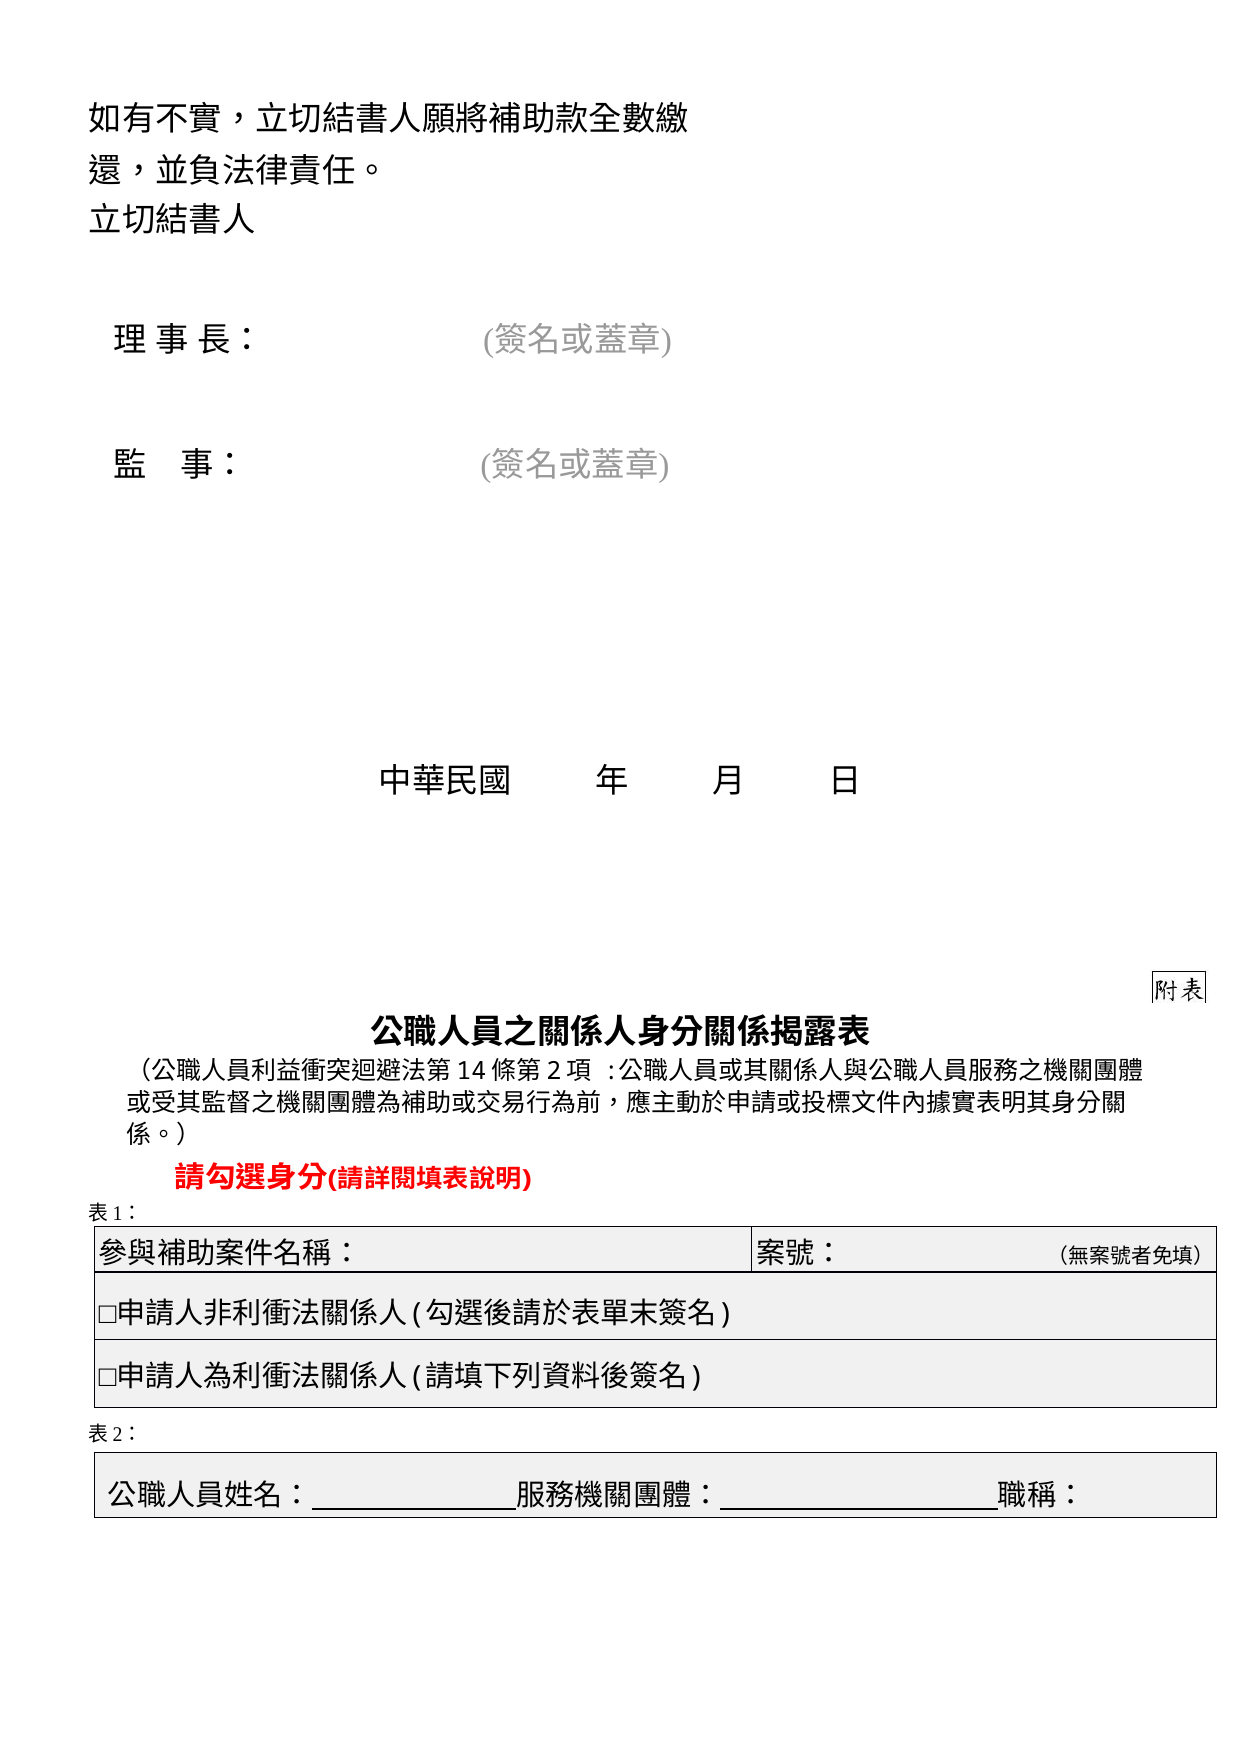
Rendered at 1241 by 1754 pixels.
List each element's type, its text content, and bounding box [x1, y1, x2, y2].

picture [1149, 969, 1209, 1003]
subtitle 公職人員之關係人身分關係揭露表 [88, 1003, 1152, 1054]
table_header 公職人員姓名： 服務機關團體： 職稱： [95, 1453, 1216, 1517]
table_cell □申請人為利衝法關係人(請填下列資料後簽名) [95, 1340, 1216, 1407]
text 中華民國 年 月 日 [88, 754, 1152, 802]
text 表2： [88, 1408, 1152, 1449]
text 監 事： (簽名或蓋章) [88, 438, 1152, 486]
table_cell □申請人非利衝法關係人(勾選後請於表單末簽名) [95, 1273, 1216, 1339]
text 表1： [88, 1197, 1152, 1226]
table_header 案號： （無案號者免填） [752, 1227, 1216, 1271]
text 理 事 長： (簽名或蓋章) [88, 313, 1152, 361]
text 立切結書人 [88, 193, 1035, 241]
subtitle （公職人員利益衝突迴避法第14條第2項 :公職人員或其關係人與公職人員服務之機關團體或受其監督之機關團體為補助或交易行為前，應主動於申請或投標文件內據實表明其身分關係。） [126, 1054, 1152, 1150]
text 如有不實，立切結書人願將補助款全數繳還，並負法律責任。 [88, 88, 713, 193]
table_header 參與補助案件名稱： [95, 1227, 751, 1271]
text 請勾選身分(請詳閱填表說明) [174, 1150, 1152, 1197]
